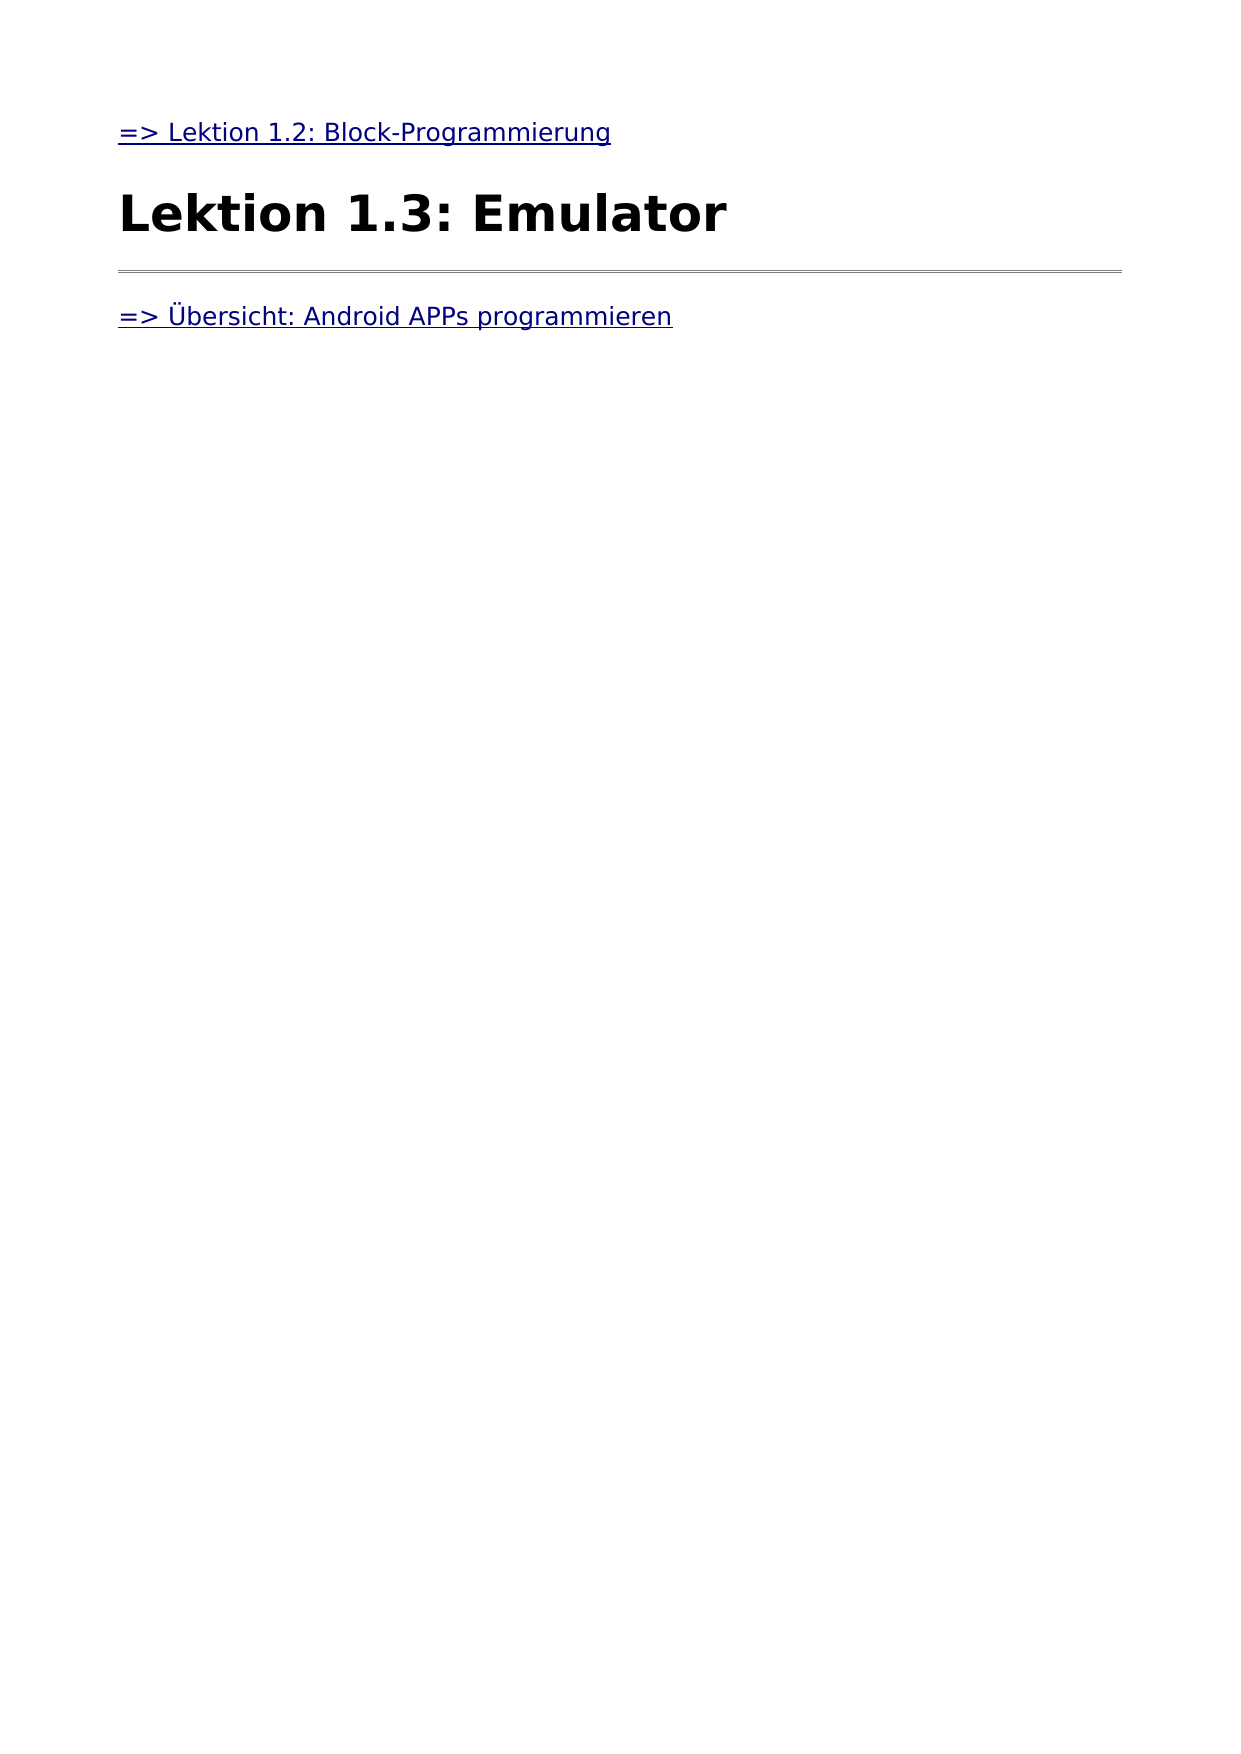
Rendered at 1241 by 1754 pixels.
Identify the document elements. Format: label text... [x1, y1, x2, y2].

subtitle Lektion 1.3: Emulator [118, 185, 1122, 243]
text => Lektion 1.2: Block-Programmierung [118, 118, 1122, 147]
text => Übersicht: Android APPs programmieren [118, 302, 1122, 331]
